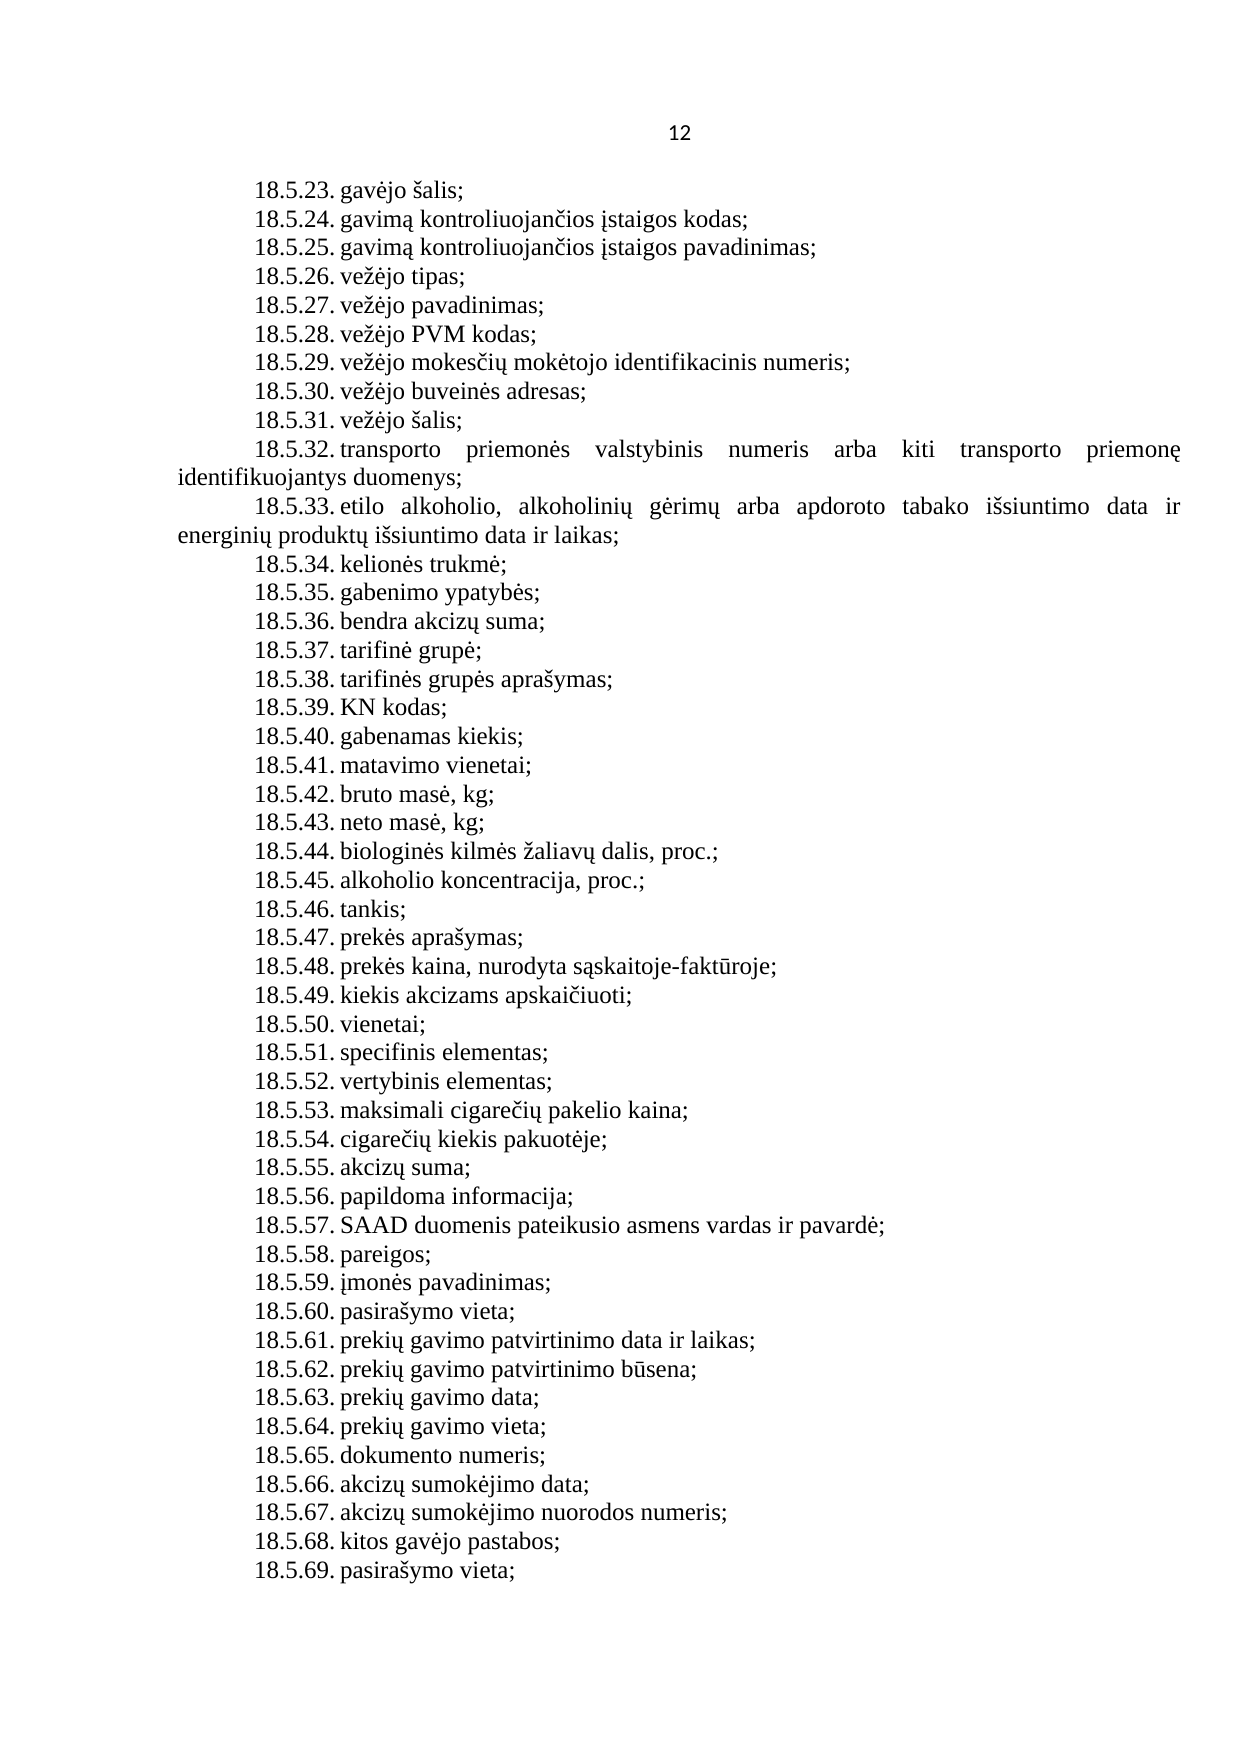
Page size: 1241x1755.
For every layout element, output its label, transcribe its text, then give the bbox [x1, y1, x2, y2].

text 18.5.55. akcizų suma; [177, 1152, 1181, 1181]
text 18.5.65. dokumento numeris; [177, 1440, 1181, 1469]
text 18.5.51. specifinis elementas; [177, 1037, 1181, 1066]
text 18.5.29. vežėjo mokesčių mokėtojo identifikacinis numeris; [177, 347, 1181, 376]
text 18.5.25. gavimą kontroliuojančios įstaigos pavadinimas; [177, 232, 1181, 261]
text 18.5.52. vertybinis elementas; [177, 1066, 1181, 1095]
text 18.5.66. akcizų sumokėjimo data; [177, 1469, 1181, 1497]
text 18.5.59. įmonės pavadinimas; [177, 1267, 1181, 1296]
text 18.5.44. biologinės kilmės žaliavų dalis, proc.; [177, 836, 1181, 865]
text 18.5.24. gavimą kontroliuojančios įstaigos kodas; [177, 204, 1181, 232]
text 18.5.37. tarifinė grupė; [177, 635, 1181, 664]
text 18.5.46. tankis; [177, 894, 1181, 922]
text 18.5.64. prekių gavimo vieta; [177, 1411, 1181, 1440]
text 18.5.34. kelionės trukmė; [177, 549, 1181, 577]
text 18.5.43. neto masė, kg; [177, 807, 1181, 836]
text 18.5.57. SAAD duomenis pateikusio asmens vardas ir pavardė; [177, 1210, 1181, 1239]
text 18.5.63. prekių gavimo data; [177, 1382, 1181, 1411]
text 18.5.36. bendra akcizų suma; [177, 606, 1181, 635]
text 18.5.28. vežėjo PVM kodas; [177, 319, 1181, 347]
text 18.5.26. vežėjo tipas; [177, 261, 1181, 290]
text 18.5.42. bruto masė, kg; [177, 779, 1181, 807]
text 18.5.41. matavimo vienetai; [177, 750, 1181, 779]
text 18.5.56. papildoma informacija; [177, 1181, 1181, 1210]
text 18.5.61. prekių gavimo patvirtinimo data ir laikas; [177, 1325, 1181, 1354]
text 18.5.60. pasirašymo vieta; [177, 1296, 1181, 1325]
text 18.5.39. KN kodas; [177, 692, 1181, 721]
text 18.5.50. vienetai; [177, 1009, 1181, 1037]
text 18.5.32. transporto priemonės valstybinis numeris arba kiti transporto priemonę identifikuojantys duomenys; [177, 434, 1181, 491]
text 18.5.31. vežėjo šalis; [177, 405, 1181, 434]
text 18.5.54. cigarečių kiekis pakuotėje; [177, 1124, 1181, 1152]
text 18.5.69. pasirašymo vieta; [177, 1555, 1181, 1584]
text 18.5.23. gavėjo šalis; [177, 175, 1181, 204]
text 18.5.30. vežėjo buveinės adresas; [177, 376, 1181, 405]
text 18.5.53. maksimali cigarečių pakelio kaina; [177, 1095, 1181, 1124]
text 18.5.67. akcizų sumokėjimo nuorodos numeris; [177, 1497, 1181, 1526]
text 18.5.48. prekės kaina, nurodyta sąskaitoje-faktūroje; [177, 951, 1181, 980]
text 18.5.27. vežėjo pavadinimas; [177, 290, 1181, 319]
text 18.5.45. alkoholio koncentracija, proc.; [177, 865, 1181, 894]
text 18.5.40. gabenamas kiekis; [177, 721, 1181, 750]
text 18.5.58. pareigos; [177, 1239, 1181, 1267]
text 18.5.68. kitos gavėjo pastabos; [177, 1526, 1181, 1555]
text 18.5.62. prekių gavimo patvirtinimo būsena; [177, 1354, 1181, 1382]
text 18.5.33. etilo alkoholio, alkoholinių gėrimų arba apdoroto tabako išsiuntimo data ir energinių produktų išsiuntimo data ir laikas; [177, 491, 1181, 549]
text 18.5.35. gabenimo ypatybės; [177, 577, 1181, 606]
text 18.5.38. tarifinės grupės aprašymas; [177, 664, 1181, 692]
text 18.5.49. kiekis akcizams apskaičiuoti; [177, 980, 1181, 1009]
text 18.5.47. prekės aprašymas; [177, 922, 1181, 951]
